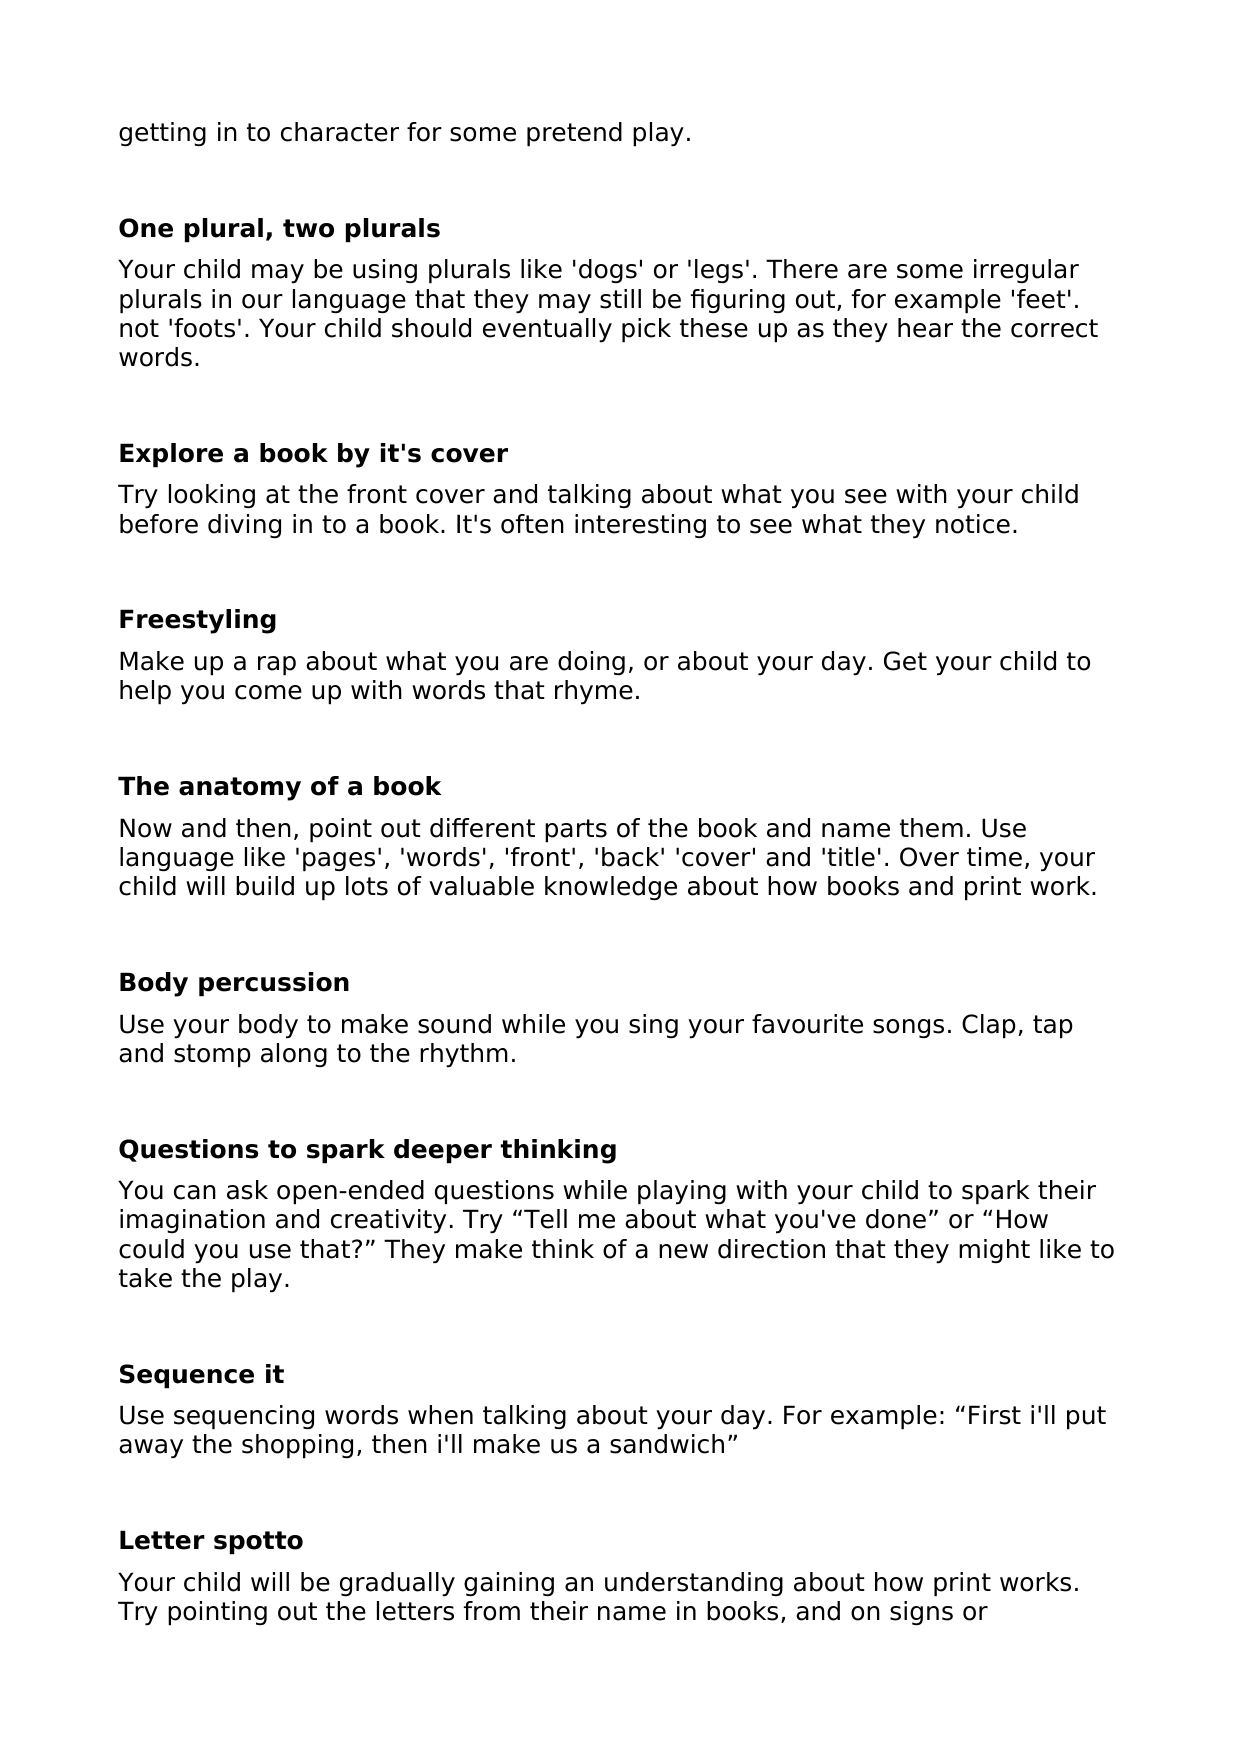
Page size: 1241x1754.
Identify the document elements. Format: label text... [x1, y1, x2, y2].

subtitle Questions to spark deeper thinking [118, 1135, 1122, 1164]
text Make up a rap about what you are doing, or about your day. Get your child to help you come up with words that rhyme. [118, 647, 1122, 735]
text Try looking at the front cover and talking about what you see with your child before diving in to a book. It's often interesting to see what they notice. [118, 481, 1122, 568]
subtitle Explore a book by it's cover [118, 439, 1122, 468]
text Use sequencing words when talking about your day. For example: “First i'll put away the shopping, then i'll make us a sandwich” [118, 1401, 1122, 1489]
subtitle Sequence it [118, 1360, 1122, 1389]
subtitle Body percussion [118, 968, 1122, 997]
text Your child may be using plurals like 'dogs' or 'legs'. There are some irregular plurals in our language that they may still be figuring out, for example 'feet'. not 'foots'. Your child should eventually pick these up as they hear the correct words. [118, 256, 1122, 401]
text getting in to character for some pretend play. [118, 118, 1122, 176]
text Your child will be gradually gaining an understanding about how print works. Try pointing out the letters from their name in books, and on signs or [118, 1568, 1122, 1626]
subtitle The anatomy of a book [118, 772, 1122, 801]
text Use your body to make sound while you sing your favourite songs. Clap, tap and stomp along to the rhythm. [118, 1010, 1122, 1097]
subtitle One plural, two plurals [118, 214, 1122, 243]
subtitle Letter spotto [118, 1526, 1122, 1556]
text You can ask open-ended questions while playing with your child to spark their imagination and creativity. Try “Tell me about what you've done” or “How could you use that?” They make think of a new direction that they might like to take the play. [118, 1176, 1122, 1322]
text Now and then, point out different parts of the book and name them. Use language like 'pages', 'words', 'front', 'back' 'cover' and 'title'. Over time, your child will build up lots of valuable knowledge about how books and print work. [118, 814, 1122, 931]
subtitle Freestyling [118, 606, 1122, 635]
